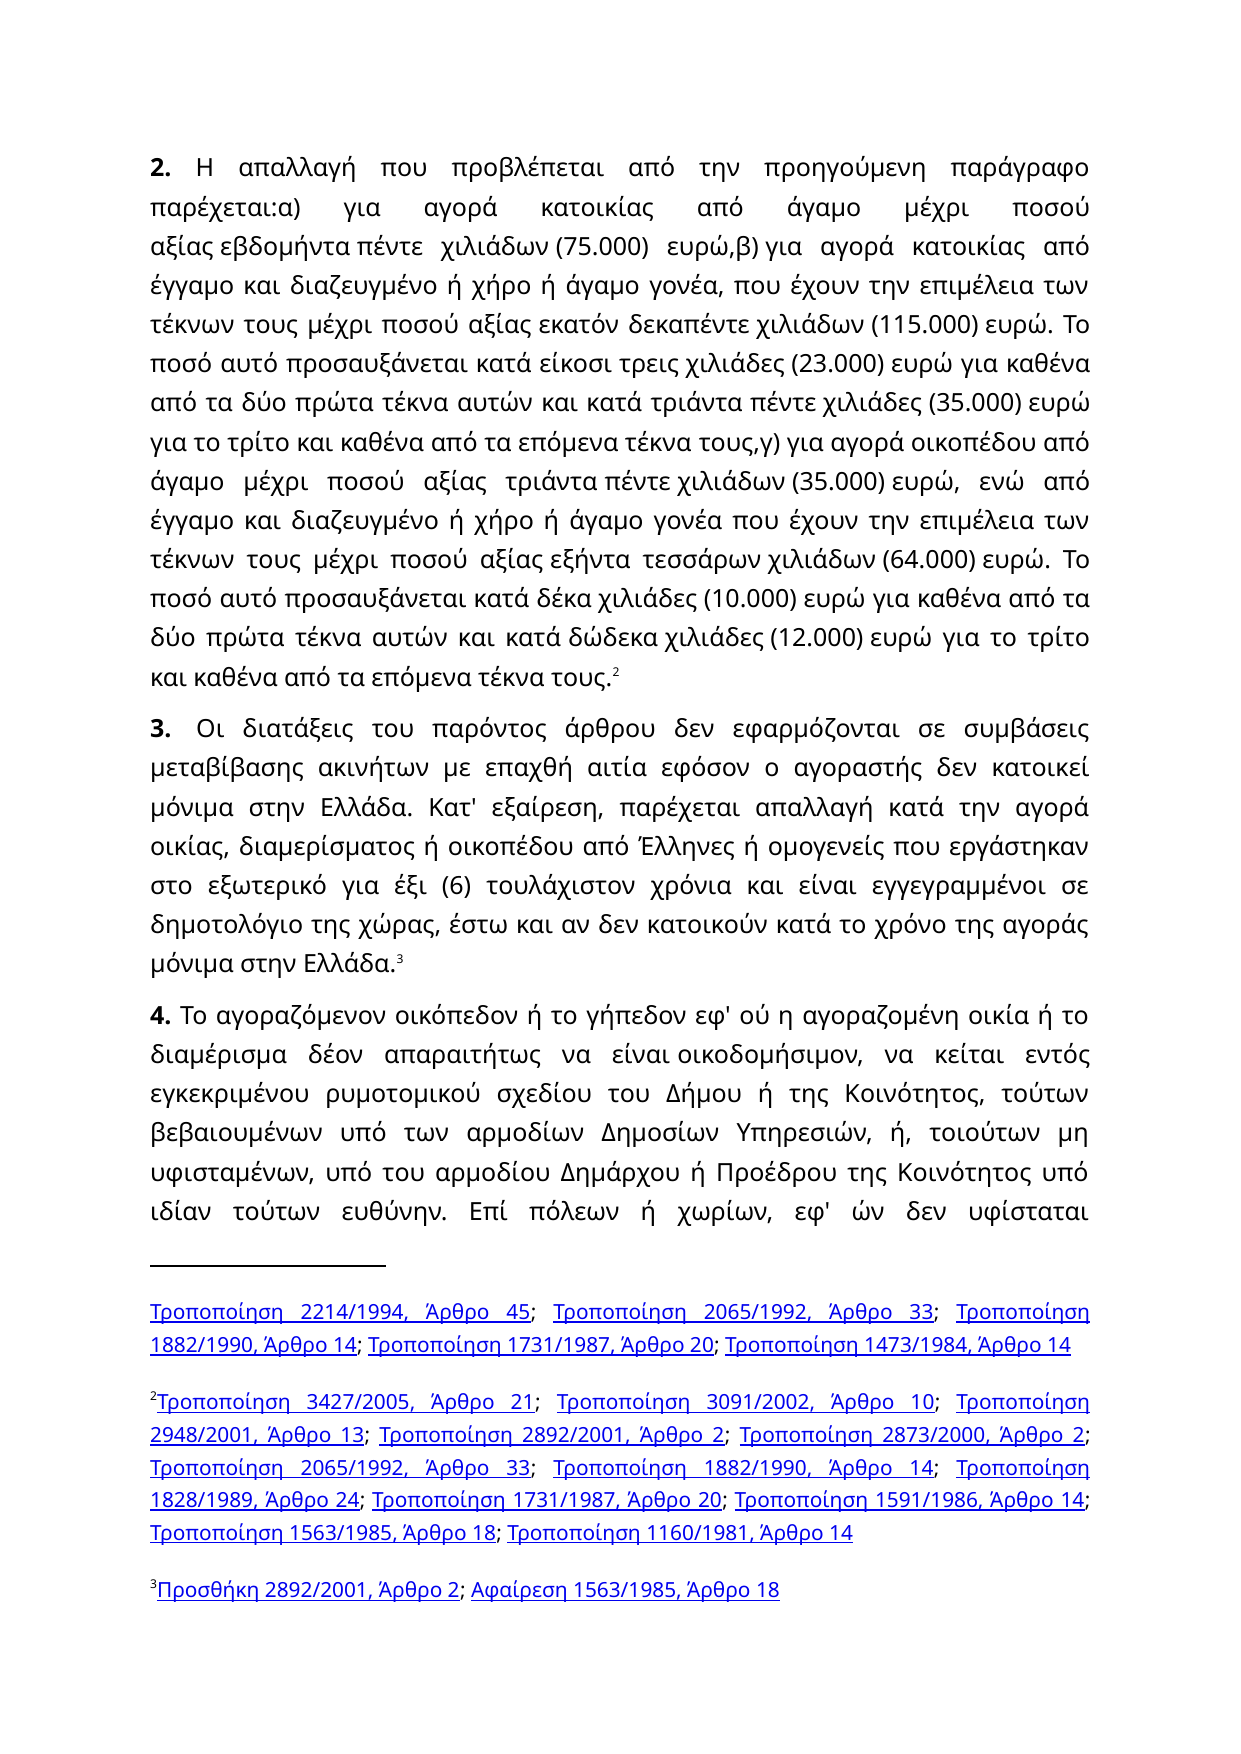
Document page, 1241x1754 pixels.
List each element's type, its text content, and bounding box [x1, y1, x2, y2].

text Τροποποίηση 2214/1994, Άρθρο 45; Τροποποίηση 2065/1992, Άρθρο 33; Τροποποίηση 1882/1990, Άρθρο 14; Τροποποίηση 1731/1987, Άρθρο 20; Τροποποίηση 1473/1984, Άρθρο 14 [150, 1297, 1090, 1358]
text 2. Η απαλλαγή που προβλέπεται από την προηγούμενη παράγραφο παρέχεται:α) για αγορά κατοικίας από άγαμο μέχρι ποσού αξίας εβδομήντα πέντε χιλιάδων (75.000) ευρώ,β) για αγορά κατοικίας από έγγαμο και διαζευγμένο ή χήρο ή άγαμο γονέα, που έχουν την επιμέλεια των τέκνων τους μέχρι ποσού αξίας εκατόν δεκαπέντε χιλιάδων (115.000) ευρώ. Το ποσό αυτό προσαυξάνεται κατά είκοσι τρεις χιλιάδες (23.000) ευρώ για καθένα από τα δύο πρώτα τέκνα αυτών και κατά τριάντα πέντε χιλιάδες (35.000) ευρώ για το τρίτο και καθένα από τα επόμενα τέκνα τους,γ) για αγορά οικοπέδου από άγαμο μέχρι ποσού αξίας τριάντα πέντε χιλιάδων (35.000) ευρώ, ενώ από έγγαμο και διαζευγμένο ή χήρο ή άγαμο γονέα που έχουν την επιμέλεια των τέκνων τους μέχρι ποσού αξίας εξήντα τεσσάρων χιλιάδων (64.000) ευρώ. Το ποσό αυτό προσαυξάνεται κατά δέκα χιλιάδες (10.000) ευρώ για καθένα από τα δύο πρώτα τέκνα αυτών και κατά δώδεκα χιλιάδες (12.000) ευρώ για το τρίτο και καθένα από τα επόμενα τέκνα τους. [150, 150, 1090, 693]
text Προσθήκη 2892/2001, Άρθρο 2; Αφαίρεση 1563/1985, Άρθρο 18 [150, 1576, 1090, 1604]
text Τροποποίηση 3427/2005, Άρθρο 21; Τροποποίηση 3091/2002, Άρθρο 10; Τροποποίηση 2948/2001, Άρθρο 13; Τροποποίηση 2892/2001, Άρθρο 2; Τροποποίηση 2873/2000, Άρθρο 2; Τροποποίηση 2065/1992, Άρθρο 33; Τροποποίηση 1882/1990, Άρθρο 14; Τροποποίηση 1828/1989, Άρθρο 24; Τροποποίηση 1731/1987, Άρθρο 20; Τροποποίηση 1591/1986, Άρθρο 14; Τροποποίηση 1563/1985, Άρθρο 18; Τροποποίηση 1160/1981, Άρθρο 14 [150, 1387, 1090, 1546]
text 3. Οι διατάξεις του παρόντος άρθρου δεν εφαρμόζονται σε συμβάσεις μεταβίβασης ακινήτων με επαχθή αιτία εφόσον ο αγοραστής δεν κατοικεί μόνιμα στην Ελλάδα. Κατ' εξαίρεση, παρέχεται απαλλαγή κατά την αγορά οικίας, διαμερίσματος ή οικοπέδου από Έλληνες ή ομογενείς που εργάστηκαν στο εξωτερικό για έξι (6) τουλάχιστον χρόνια και είναι εγγεγραμμένοι σε δημοτολόγιο της χώρας, έστω και αν δεν κατοικούν κατά το χρόνο της αγοράς μόνιμα στην Ελλάδα. [150, 711, 1090, 980]
text 4. Το αγοραζόμενον οικόπεδον ή το γήπεδον εφ' ού η αγοραζομένη οικία ή το διαμέρισμα δέον απαραιτήτως να είναι οικοδομήσιμον, να κείται εντός εγκεκριμένου ρυμοτομικού σχεδίου του Δήμου ή της Κοινότητος, τούτων βεβαιουμένων υπό των αρμοδίων Δημοσίων Υπηρεσιών, ή, τοιούτων μη υφισταμένων, υπό του αρμοδίου Δημάρχου ή Προέδρου της Κοινότητος υπό ιδίαν τούτων ευθύνην. Επί πόλεων ή χωρίων, εφ' ών δεν υφίσταται [150, 997, 1090, 1227]
